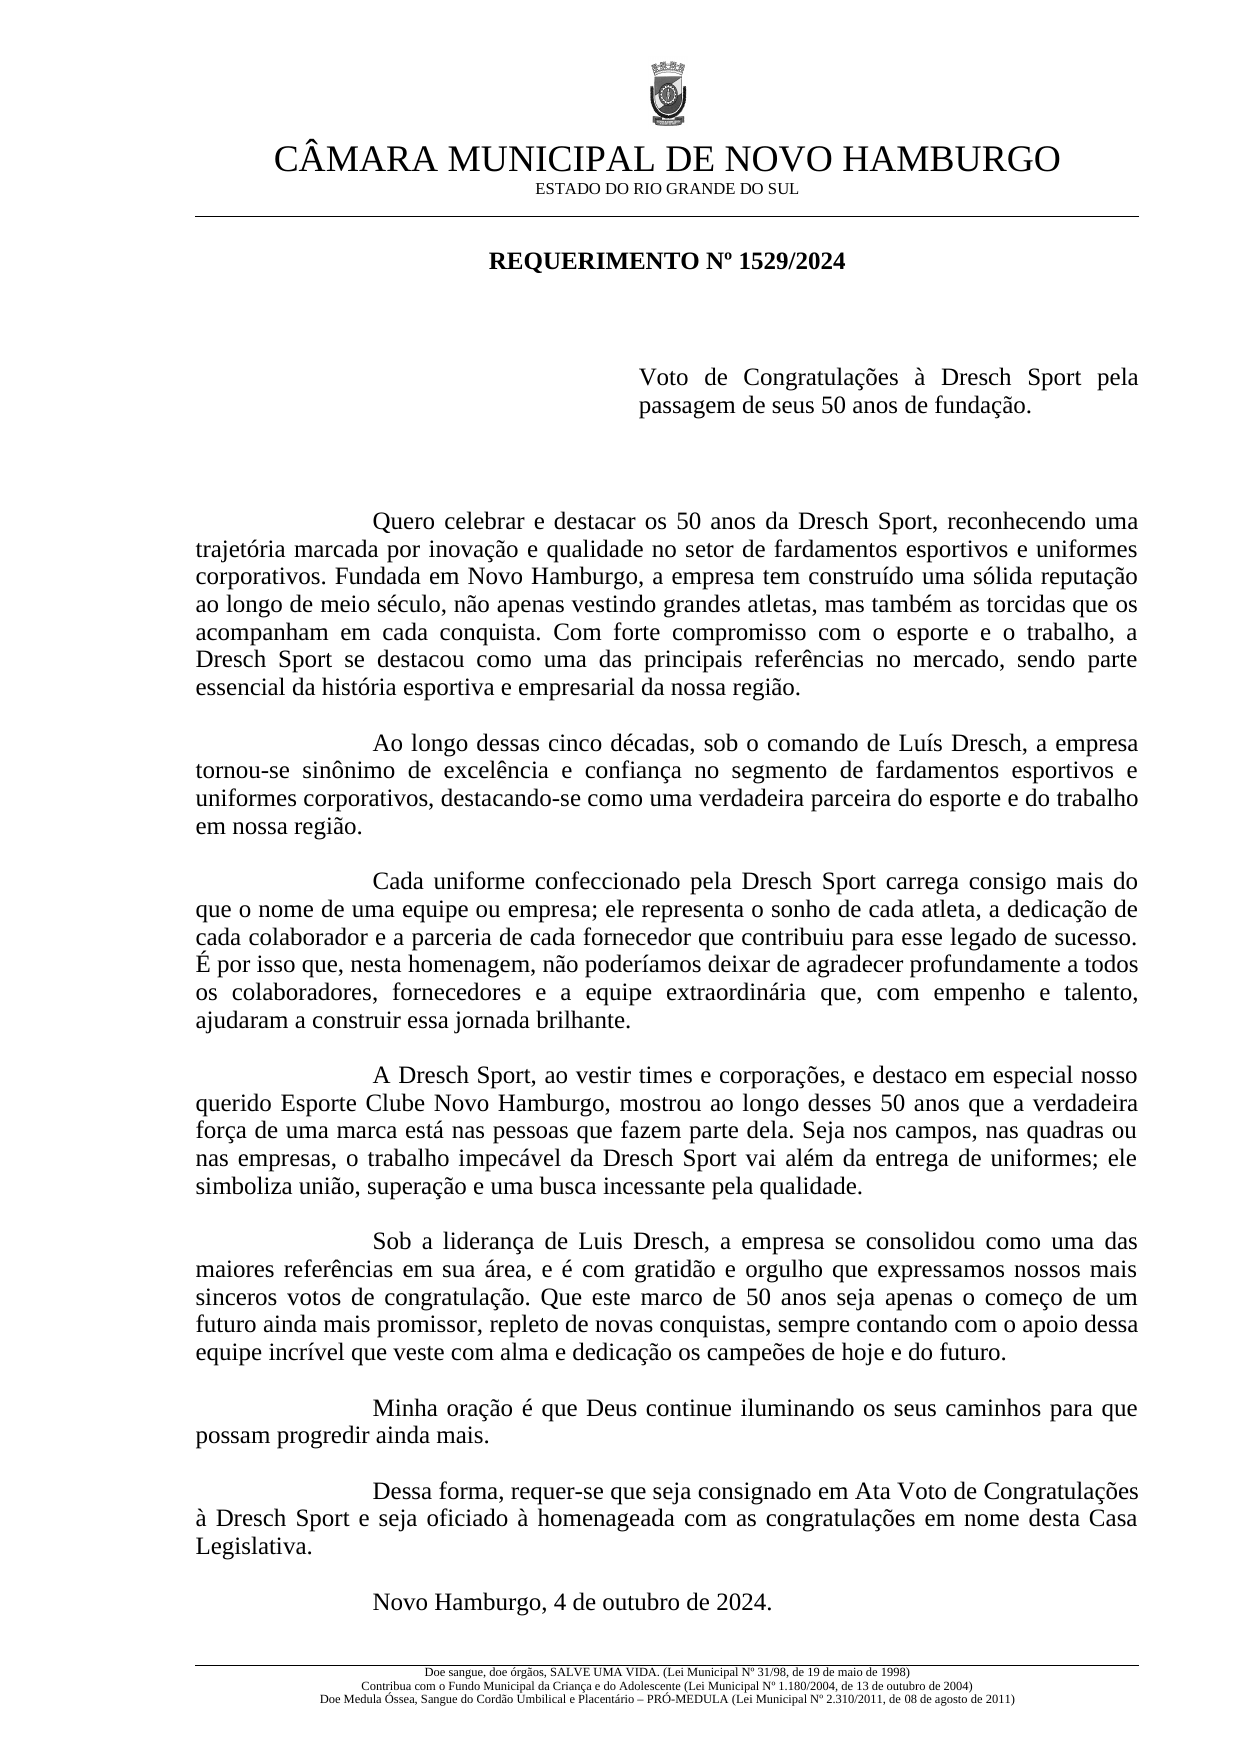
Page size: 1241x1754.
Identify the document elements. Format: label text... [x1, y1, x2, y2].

text Ao longo dessas cinco décadas, sob o comando de Luís Dresch, a empresa tornou-se sinônimo de excelência e confiança no segmento de fardamentos esportivos e uniformes corporativos, destacando-se como uma verdadeira parceira do esporte e do trabalho em nossa região. [195, 729, 1139, 839]
text Quero celebrar e destacar os 50 anos da Dresch Sport, reconhecendo uma trajetória marcada por inovação e qualidade no setor de fardamentos esportivos e uniformes corporativos. Fundada em Novo Hamburgo, a empresa tem construído uma sólida reputação ao longo de meio século, não apenas vestindo grandes atletas, mas também as torcidas que os acompanham em cada conquista. Com forte compromisso com o esporte e o trabalho, a Dresch Sport se destacou como uma das principais referências no mercado, sendo parte essencial da história esportiva e empresarial da nossa região. [195, 507, 1139, 701]
text Dessa forma, requer-se que seja consignado em Ata Voto de Congratulações à Dresch Sport e seja oficiado à homenageada com as congratulações em nome desta Casa Legislativa. [195, 1477, 1139, 1560]
text Voto de Congratulações à Dresch Sport pela passagem de seus 50 anos de fundação. [638, 363, 1139, 418]
text A Dresch Sport, ao vestir times e corporações, e destaco em especial nosso querido Esporte Clube Novo Hamburgo, mostrou ao longo desses 50 anos que a verdadeira força de uma marca está nas pessoas que fazem parte dela. Seja nos campos, nas quadras ou nas empresas, o trabalho impecável da Dresch Sport vai além da entrega de uniformes; ele simboliza união, superação e uma busca incessante pela qualidade. [195, 1061, 1139, 1200]
text Novo Hamburgo, 4 de outubro de 2024. [195, 1588, 1139, 1615]
text Minha oração é que Deus continue iluminando os seus caminhos para que possam progredir ainda mais. [195, 1394, 1139, 1449]
text REQUERIMENTO Nº 1529/2024 [195, 247, 1139, 274]
text Cada uniforme confeccionado pela Dresch Sport carrega consigo mais do que o nome de uma equipe ou empresa; ele representa o sonho de cada atleta, a dedicação de cada colaborador e a parceria de cada fornecedor que contribuiu para esse legado de sucesso. É por isso que, nesta homenagem, não poderíamos deixar de agradecer profundamente a todos os colaboradores, fornecedores e a equipe extraordinária que, com empenho e talento, ajudaram a construir essa jornada brilhante. [195, 867, 1139, 1033]
text Sob a liderança de Luis Dresch, a empresa se consolidou como uma das maiores referências em sua área, e é com gratidão e orgulho que expressamos nossos mais sinceros votos de congratulação. Que este marco de 50 anos seja apenas o começo de um futuro ainda mais promissor, repleto de novas conquistas, sempre contando com o apoio dessa equipe incrível que veste com alma e dedicação os campeões de hoje e do futuro. [195, 1227, 1139, 1366]
